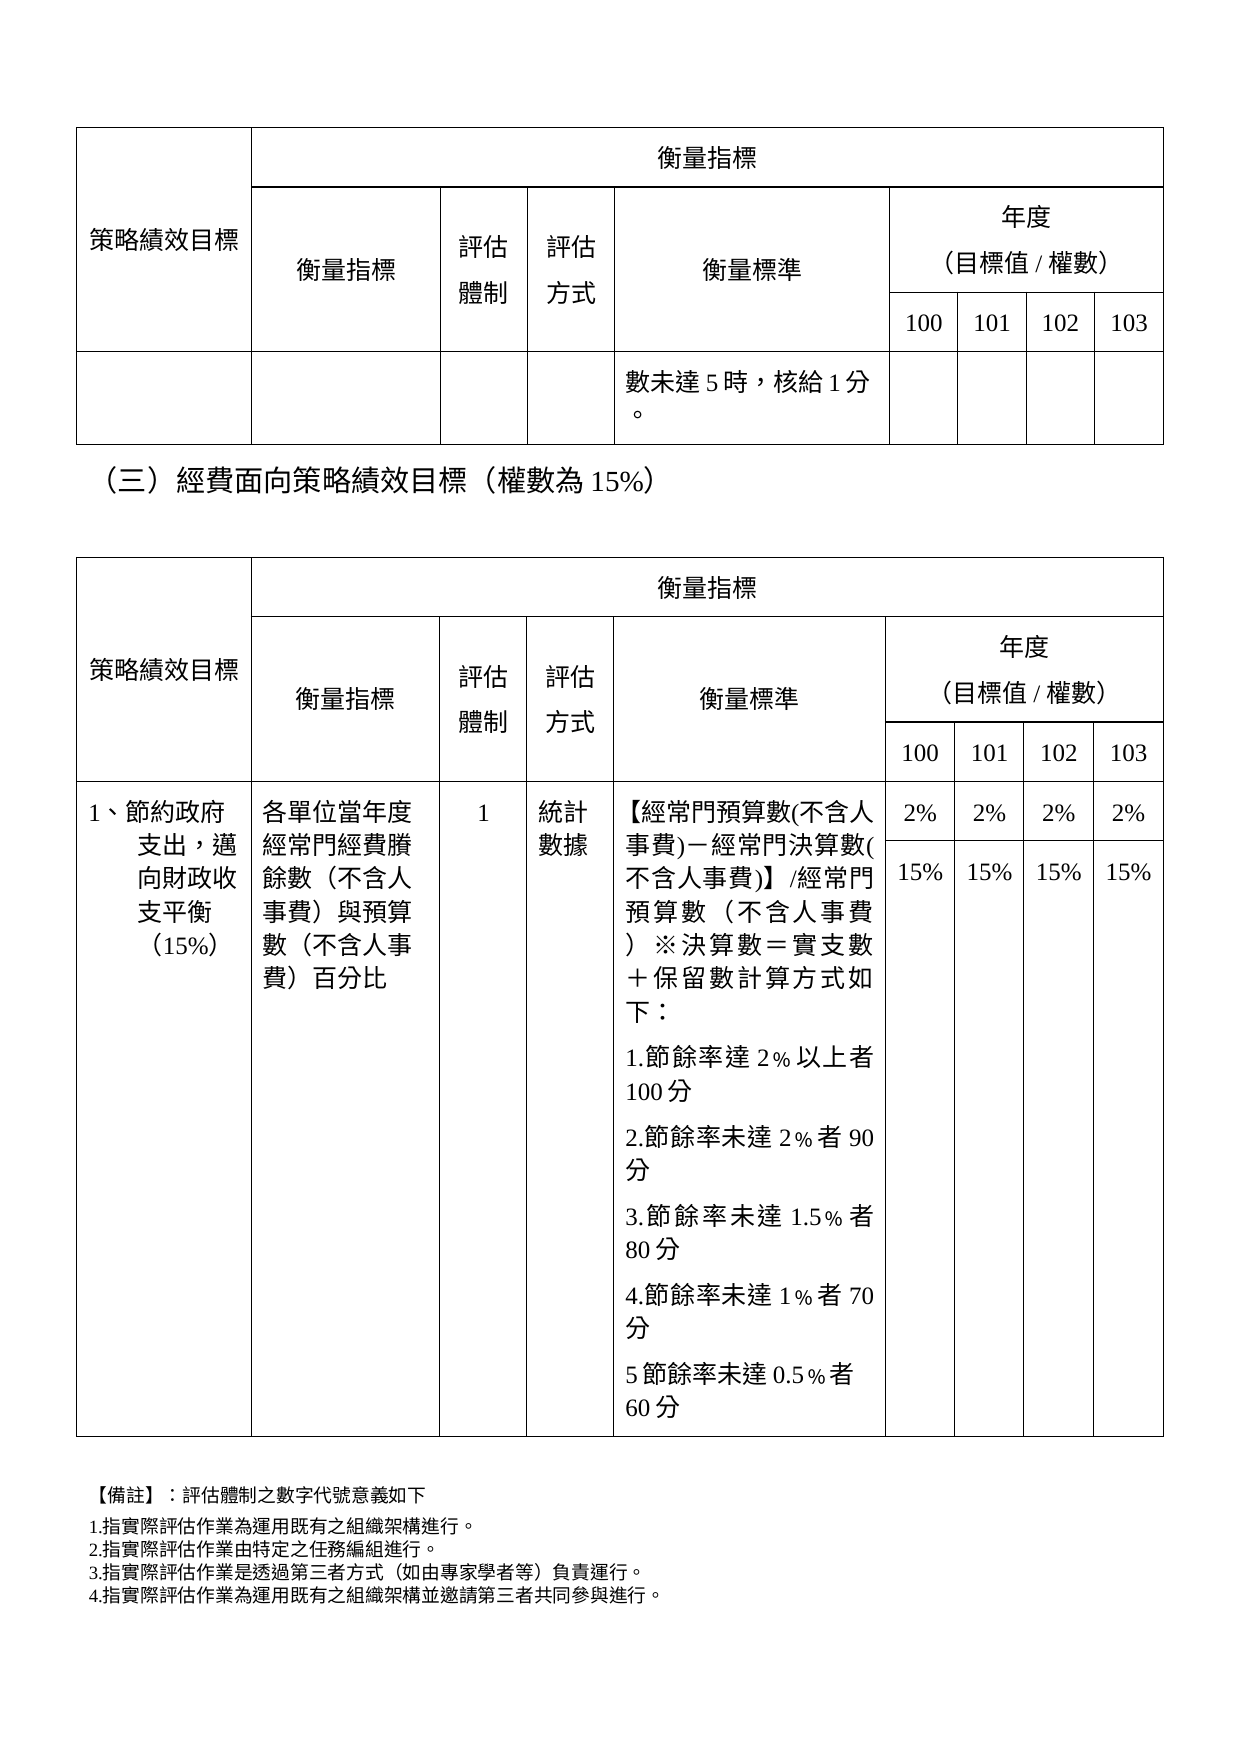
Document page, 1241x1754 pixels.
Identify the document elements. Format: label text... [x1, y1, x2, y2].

table_cell 102 [1027, 293, 1094, 351]
table_header 策略績效目標 [77, 128, 251, 351]
table_cell 15% [955, 841, 1023, 1436]
list 指實際評估作業為運用既有之組織架構並邀請第三者共同參與進行。 [88, 1587, 1152, 1606]
table_cell 2% [955, 782, 1023, 840]
table_cell 評估 體制 [440, 617, 526, 781]
table_cell 1 [440, 782, 526, 1436]
table_cell 2% [886, 782, 954, 840]
table_cell [77, 352, 251, 444]
table_cell [1095, 352, 1163, 444]
table_cell 【經常門預算數(不含人事費)－經常門決算數(不含人事費)】/經常門預算數（不含人事費）※決算數＝實支數＋保留數計算方式如下： 1.節餘率達2﹪以上者100分 2.節餘率未達 2﹪者 90分 3.節餘率未達1.5﹪者 80分 4.節餘率未達1﹪者 70分 5節餘率未達0.5﹪者 60分 [614, 782, 885, 1436]
table_header 衡量指標 [252, 128, 1163, 186]
table_header 策略績效目標 [77, 558, 251, 781]
table_cell 102 [1024, 723, 1093, 781]
table_cell 衡量標準 [614, 617, 885, 781]
table_cell 衡量指標 [252, 617, 439, 781]
text （三）經費面向策略績效目標（權數為15%） [88, 457, 1152, 499]
table_header 衡量指標 [252, 558, 1163, 616]
table_cell [528, 352, 614, 444]
table_cell 年度 （目標值 / 權數） [890, 188, 1163, 292]
list 指實際評估作業為運用既有之組織架構進行。 [88, 1518, 1152, 1537]
table_cell [252, 352, 440, 444]
table_cell [890, 352, 957, 444]
list 指實際評估作業由特定之任務編組進行。 [88, 1541, 1152, 1560]
table_cell 2% [1024, 782, 1093, 840]
table_cell 100 [886, 723, 954, 781]
table_cell [1027, 352, 1094, 444]
table_cell 節約政府支出，邁向財政收支平衡（15%） [77, 782, 251, 1436]
table_cell 數未達5時，核給1分。 [615, 352, 889, 444]
table_cell 評估 體制 [441, 188, 527, 351]
table_cell 100 [890, 293, 957, 351]
table_cell 評估 方式 [528, 188, 614, 351]
table_cell [958, 352, 1026, 444]
list 指實際評估作業是透過第三者方式（如由專家學者等）負責運行。 [88, 1564, 1152, 1583]
table_cell 15% [886, 841, 954, 1436]
table_cell 衡量標準 [615, 188, 889, 351]
table_cell 101 [958, 293, 1026, 351]
table_cell 101 [955, 723, 1023, 781]
table_cell 衡量指標 [252, 188, 440, 351]
table_cell 統計數據 [527, 782, 613, 1436]
text 【備註】：評估體制之數字代號意義如下 [88, 1487, 1152, 1506]
table_cell 15% [1094, 841, 1163, 1436]
table_cell 103 [1094, 723, 1163, 781]
table_cell 年度 （目標值 / 權數） [886, 617, 1163, 721]
table_cell 15% [1024, 841, 1093, 1436]
table_cell 2% [1094, 782, 1163, 840]
table_cell 103 [1095, 293, 1163, 351]
table_cell 評估 方式 [527, 617, 613, 781]
table_cell [441, 352, 527, 444]
table_cell 各單位當年度經常門經費賸餘數（不含人事費）與預算數（不含人事費）百分比 [252, 782, 439, 1436]
